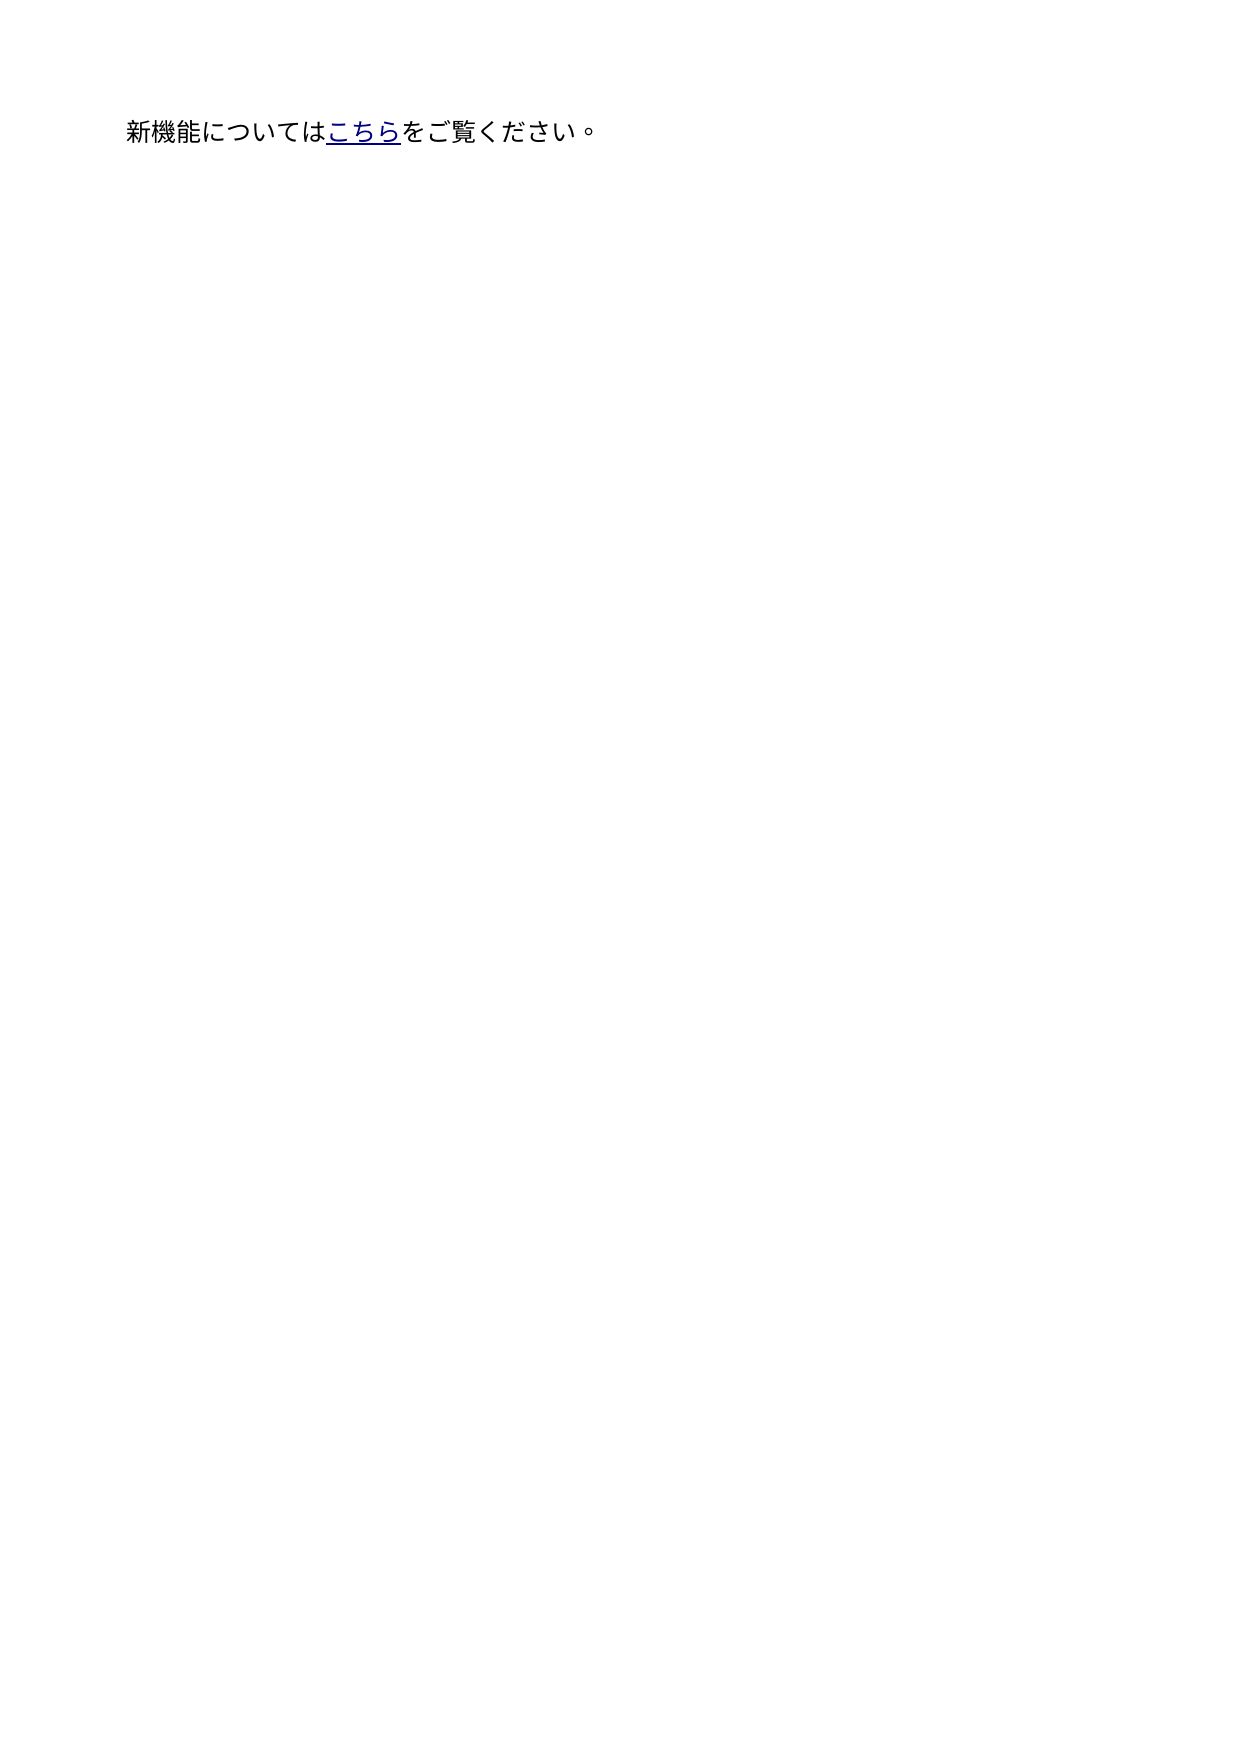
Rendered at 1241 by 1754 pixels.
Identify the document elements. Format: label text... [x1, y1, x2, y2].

text 新機能についてはこちらをご覧ください。 [118, 118, 1122, 147]
